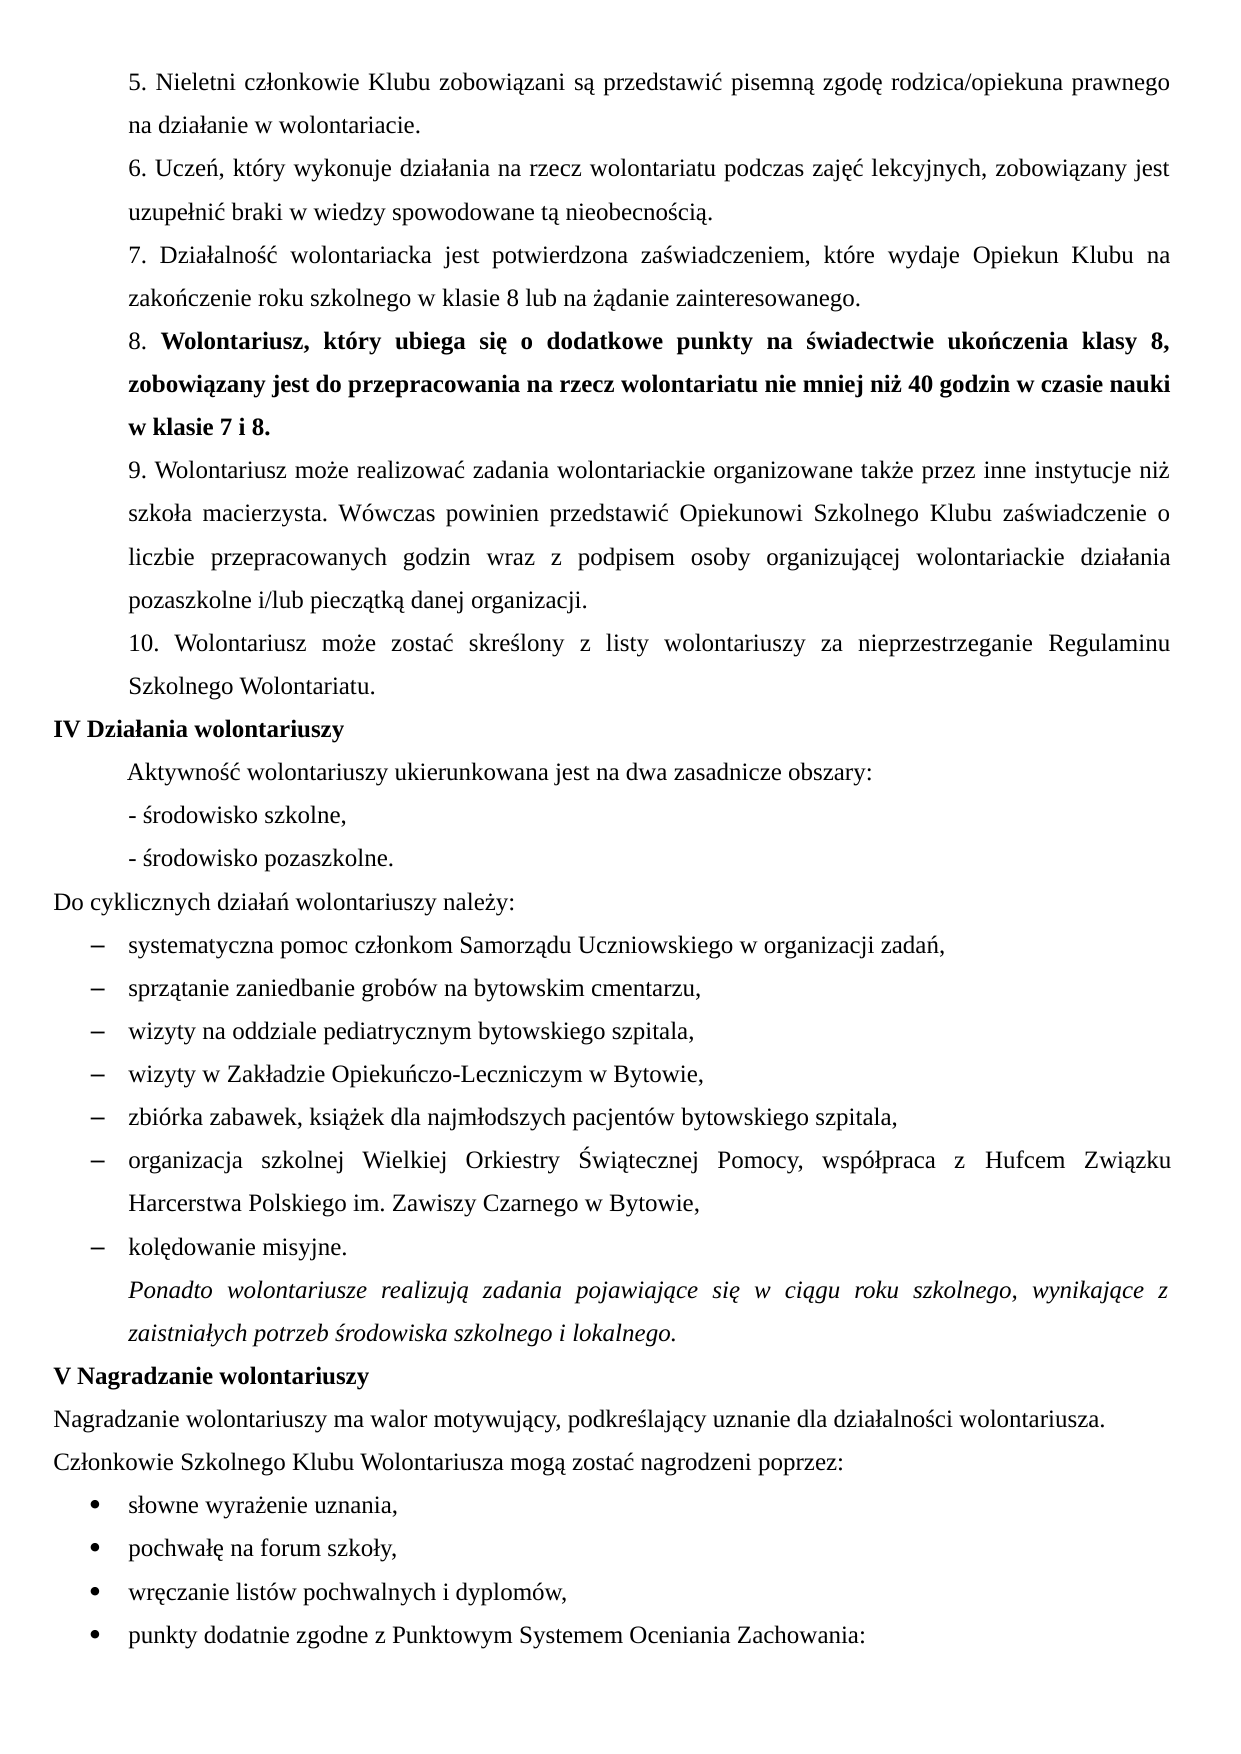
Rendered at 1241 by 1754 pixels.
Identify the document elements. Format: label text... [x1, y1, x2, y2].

list wręczanie listów pochwalnych i dyplomów, [91, 1577, 1171, 1605]
list wizyty w Zakładzie Opiekuńczo-Leczniczym w Bytowie, [91, 1059, 1171, 1088]
list - środowisko szkolne, [91, 800, 1171, 829]
list sprzątanie zaniedbanie grobów na bytowskim cmentarzu, [91, 973, 1171, 1002]
list zbiórka zabawek, książek dla najmłodszych pacjentów bytowskiego szpitala, [91, 1102, 1171, 1131]
list punkty dodatnie zgodne z Punktowym Systemem Oceniania Zachowania: [91, 1620, 1171, 1648]
list Ponadto wolontariusze realizują zadania pojawiające się w ciągu roku szkolnego, wynikające z zaistniałych potrzeb środowiska szkolnego i lokalnego. [91, 1275, 1171, 1347]
list organizacja szkolnej Wielkiej Orkiestry Świątecznej Pomocy, współpraca z Hufcem Związku Harcerstwa Polskiego im. Zawiszy Czarnego w Bytowie, [91, 1145, 1171, 1217]
text Aktywność wolontariuszy ukierunkowana jest na dwa zasadnicze obszary: [53, 757, 1171, 786]
list 6. Uczeń, który wykonuje działania na rzecz wolontariatu podczas zajęć lekcyjnych, zobowiązany jest uzupełnić braki w wiedzy spowodowane tą nieobecnością. [91, 153, 1171, 225]
list słowne wyrażenie uznania, [91, 1490, 1171, 1519]
text Nagradzanie wolontariuszy ma walor motywujący, podkreślający uznanie dla działalności wolontariusza. [53, 1404, 1171, 1433]
list 5. Nieletni członkowie Klubu zobowiązani są przedstawić pisemną zgodę rodzica/opiekuna prawnego na działanie w wolontariacie. [91, 67, 1171, 139]
list - środowisko pozaszkolne. [91, 843, 1171, 872]
list wizyty na oddziale pediatrycznym bytowskiego szpitala, [91, 1016, 1171, 1045]
list 10. Wolontariusz może zostać skreślony z listy wolontariuszy za nieprzestrzeganie Regulaminu Szkolnego Wolontariatu. [91, 628, 1171, 700]
text Członkowie Szkolnego Klubu Wolontariusza mogą zostać nagrodzeni poprzez: [53, 1447, 1171, 1476]
list 9. Wolontariusz może realizować zadania wolontariackie organizowane także przez inne instytucje niż szkoła macierzysta. Wówczas powinien przedstawić Opiekunowi Szkolnego Klubu zaświadczenie o liczbie przepracowanych godzin wraz z podpisem osoby organizującej wolontariackie działania pozaszkolne i/lub pieczątką danej organizacji. [91, 455, 1171, 613]
list systematyczna pomoc członkom Samorządu Uczniowskiego w organizacji zadań, [91, 930, 1171, 958]
text Do cyklicznych działań wolontariuszy należy: [53, 887, 1171, 915]
list kolędowanie misyjne. [91, 1232, 1171, 1260]
list pochwałę na forum szkoły, [91, 1533, 1171, 1562]
list 8. Wolontariusz, który ubiega się o dodatkowe punkty na świadectwie ukończenia klasy 8, zobowiązany jest do przepracowania na rzecz wolontariatu nie mniej niż 40 godzin w czasie nauki w klasie 7 i 8. [91, 326, 1171, 441]
text IV Działania wolontariuszy [53, 714, 1171, 743]
text V Nagradzanie wolontariuszy [53, 1361, 1171, 1390]
list 7. Działalność wolontariacka jest potwierdzona zaświadczeniem, które wydaje Opiekun Klubu na zakończenie roku szkolnego w klasie 8 lub na żądanie zainteresowanego. [91, 240, 1171, 312]
